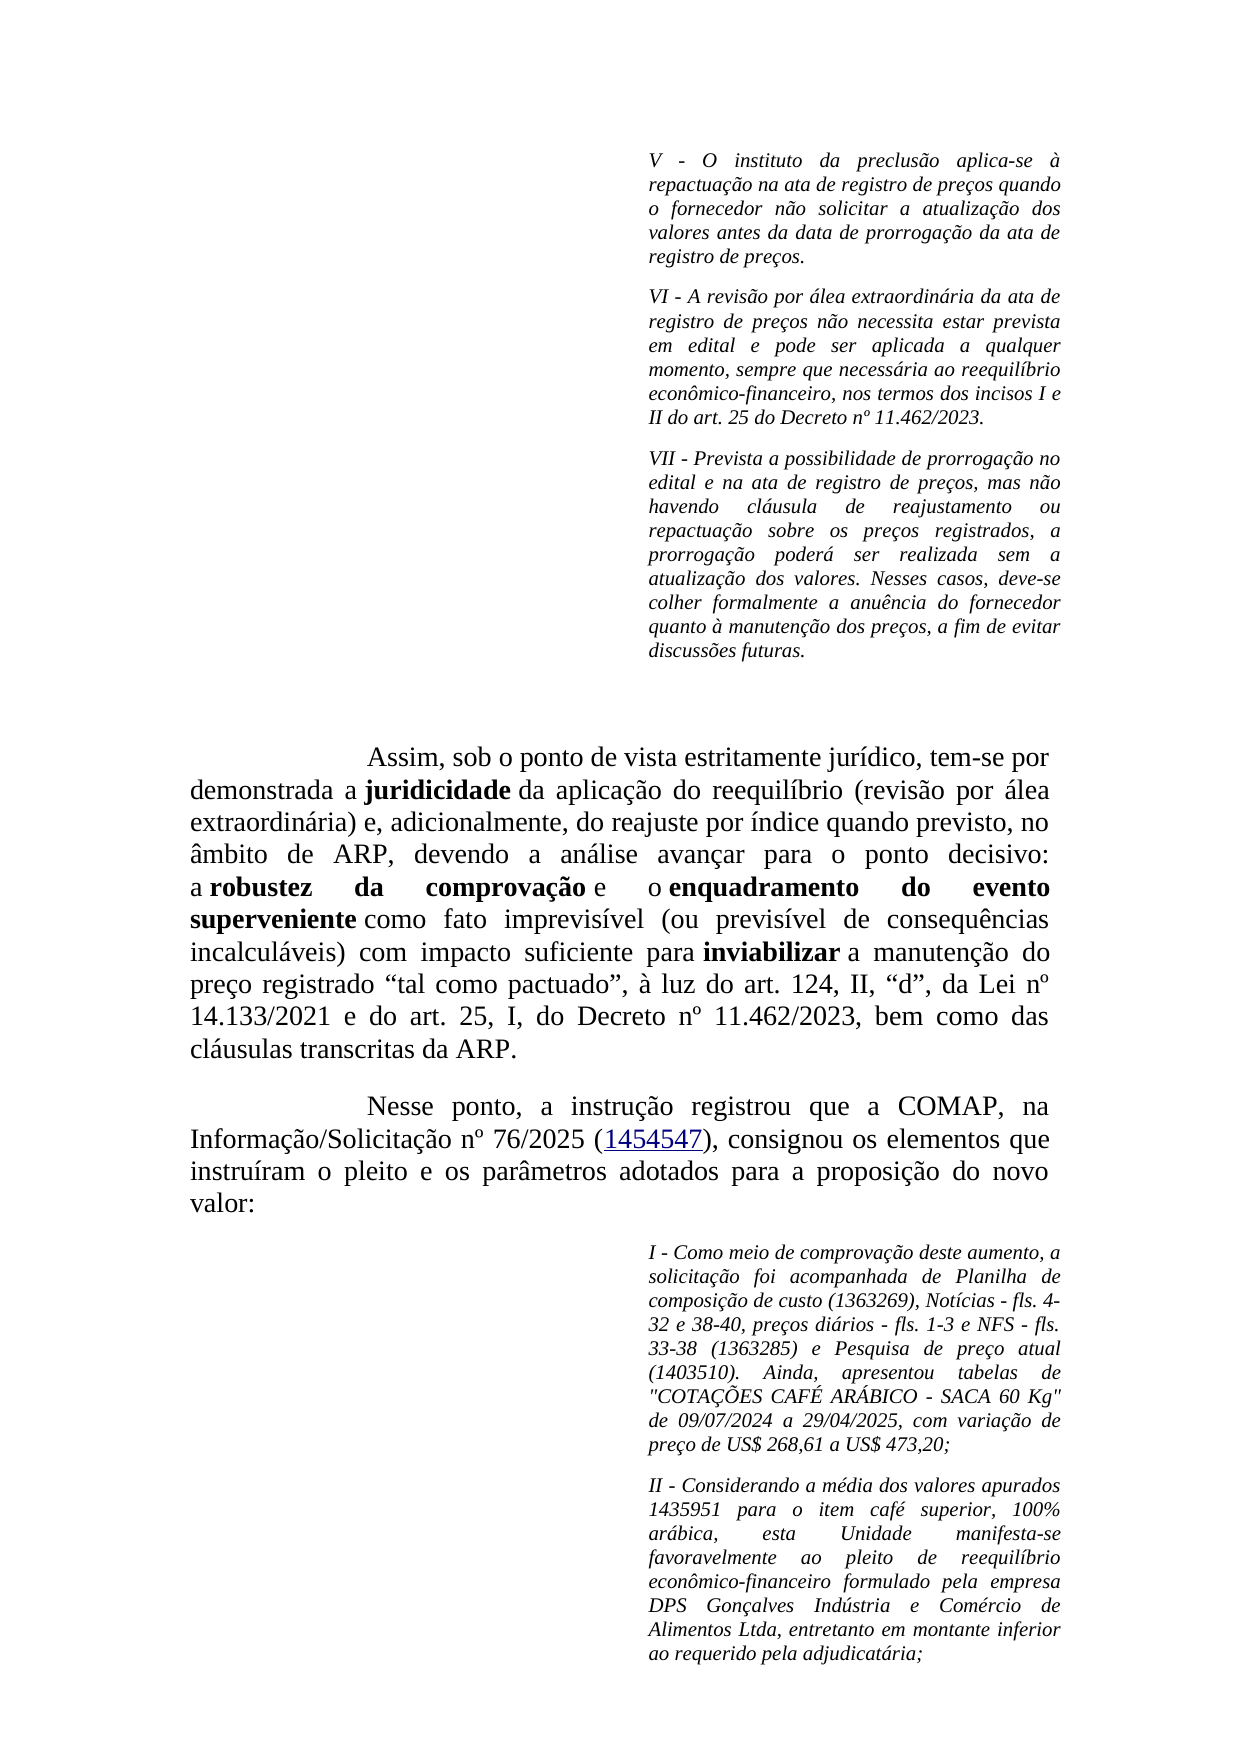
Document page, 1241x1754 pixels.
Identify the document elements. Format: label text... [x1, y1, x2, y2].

text I - Como meio de comprovação deste aumento, a solicitação foi acompanhada de Planilha de composição de custo (1363269), Notícias - fls. 4-32 e 38-40, preços diários - fls. 1-3 e NFS - fls. 33-38 (1363285) e Pesquisa de preço atual (1403510). Ainda, apresentou tabelas de "COTAÇÕES CAFÉ ARÁBICO - SACA 60 Kg" de 09/07/2024 a 29/04/2025, com variação de preço de US$ 268,61 a US$ 473,20; [648, 1240, 1063, 1456]
text VI - A revisão por álea extraordinária da ata de registro de preços não necessita estar prevista em edital e pode ser aplicada a qualquer momento, sempre que necessária ao reequilíbrio econômico-financeiro, nos termos dos incisos I e II do art. 25 do Decreto nº 11.462/2023. [648, 284, 1063, 429]
text VII - Prevista a possibilidade de prorrogação no edital e na ata de registro de preços, mas não havendo cláusula de reajustamento ou repactuação sobre os preços registrados, a prorrogação poderá ser realizada sem a atualização dos valores. Nesses casos, deve-se colher formalmente a anuência do fornecedor quanto à manutenção dos preços, a fim de evitar discussões futuras. [648, 446, 1063, 662]
text Nesse ponto, a instrução registrou que a COMAP, na Informação/Solicitação nº 76/2025 (1454547), consignou os elementos que instruíram o pleito e os parâmetros adotados para a proposição do novo valor: [190, 1089, 1051, 1219]
text V - O instituto da preclusão aplica-se à repactuação na ata de registro de preços quando o fornecedor não solicitar a atualização dos valores antes da data de prorrogação da ata de registro de preços. [648, 147, 1063, 268]
text II - Considerando a média dos valores apurados 1435951 para o item café superior, 100% arábica, esta Unidade manifesta-se favoravelmente ao pleito de reequilíbrio econômico-financeiro formulado pela empresa DPS Gonçalves Indústria e Comércio de Alimentos Ltda, entretanto em montante inferior ao requerido pela adjudicatária; [648, 1473, 1063, 1665]
text Assim, sob o ponto de vista estritamente jurídico, tem-se por demonstrada a juridicidade da aplicação do reequilíbrio (revisão por álea extraordinária) e, adicionalmente, do reajuste por índice quando previsto, no âmbito de ARP, devendo a análise avançar para o ponto decisivo: a robustez da comprovação e o enquadramento do evento superveniente como fato imprevisível (ou previsível de consequências incalculáveis) com impacto suficiente para inviabilizar a manutenção do preço registrado “tal como pactuado”, à luz do art. 124, II, “d”, da Lei nº 14.133/2021 e do art. 25, I, do Decreto nº 11.462/2023, bem como das cláusulas transcritas da ARP. [190, 740, 1051, 1064]
